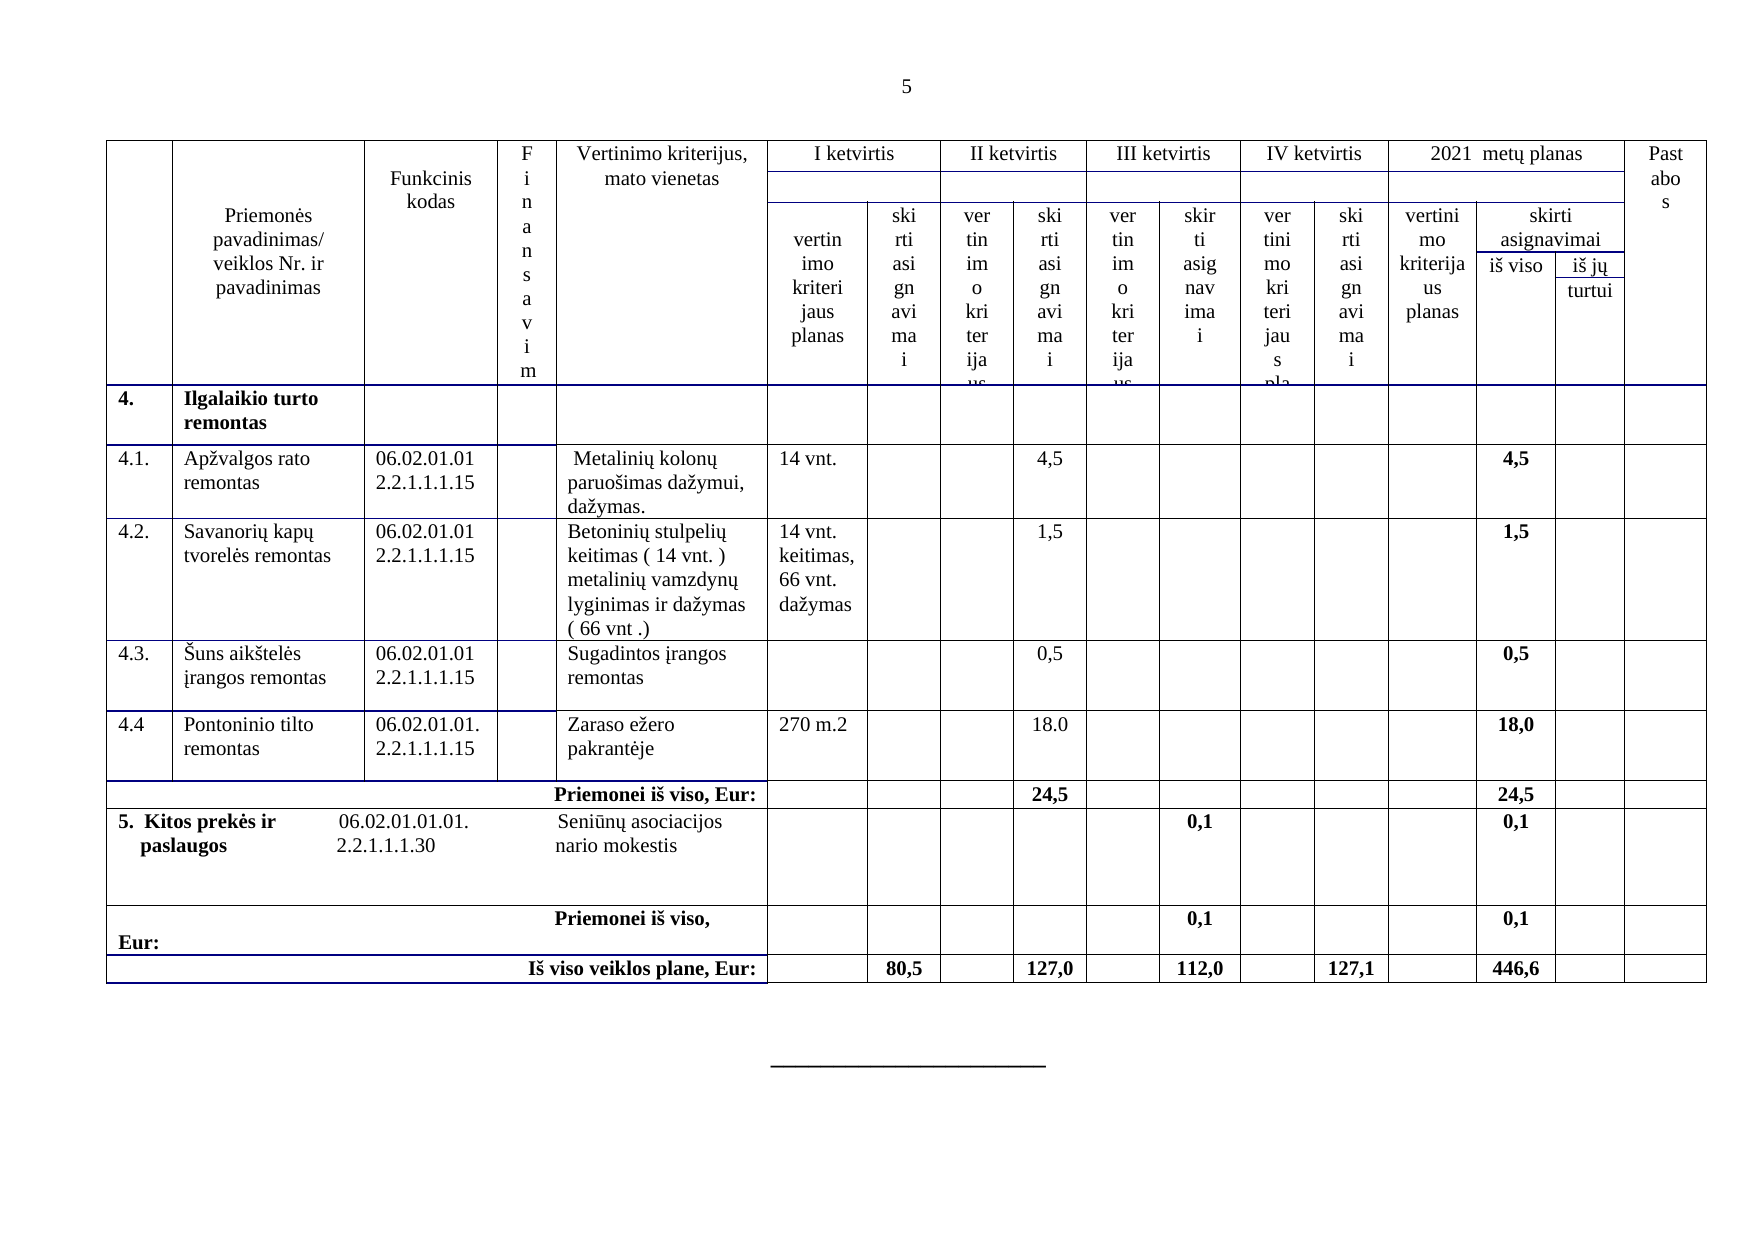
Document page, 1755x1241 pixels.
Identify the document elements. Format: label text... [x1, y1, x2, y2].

table_cell Priemonei iš viso, Eur: [107, 782, 767, 808]
text ______________________ [118, 1041, 1698, 1070]
table_cell [1389, 955, 1476, 982]
table_cell [498, 386, 556, 444]
table_cell [1241, 386, 1314, 444]
table_cell [1556, 386, 1624, 444]
table_cell [1625, 809, 1706, 905]
table_header 2021 metų planas [1389, 141, 1624, 171]
table_cell [768, 386, 867, 444]
table_cell [1087, 809, 1159, 905]
table_cell 127,1 [1315, 955, 1388, 982]
table_cell [1087, 641, 1159, 710]
table_cell 4.3. [107, 641, 172, 710]
table_cell [498, 712, 556, 780]
table_cell [1087, 955, 1159, 982]
table_cell 127,0 [1014, 955, 1086, 982]
table_cell [498, 519, 556, 639]
table_header Finansavimo šaltiniai [498, 141, 556, 384]
table_cell [768, 781, 867, 808]
table_cell [1087, 781, 1159, 808]
table_cell 24,5 [1477, 781, 1555, 808]
table_cell [768, 641, 867, 710]
table_cell [768, 955, 867, 982]
table_header IV ketvirtis [1241, 141, 1388, 171]
table_cell 18,0 [1477, 711, 1555, 780]
table_cell [941, 641, 1013, 710]
table_cell Sugadintos įrangos remontas [557, 641, 767, 710]
table_cell 24,5 [1014, 781, 1086, 808]
table_cell Zaraso ežero pakrantėje [557, 711, 767, 780]
table_cell [1315, 809, 1388, 905]
table_cell 446,6 [1477, 955, 1555, 982]
table_cell [1014, 906, 1086, 954]
table_cell Iš viso veiklos plane, Eur: [107, 956, 767, 982]
table_cell [941, 711, 1013, 780]
table_cell [941, 519, 1013, 639]
table_cell 0,1 [1160, 906, 1240, 954]
table_cell 5. Kitos prekės ir 06.02.01.01.01. Seniūnų asociacijos paslaugos 2.2.1.1.1.30 nario mokestis [107, 809, 767, 905]
table_header III ketvirtis [1087, 141, 1240, 171]
table_cell skirti asignavimai [1315, 203, 1388, 384]
table_cell [941, 172, 1086, 201]
table_header I ketvirtis [768, 141, 940, 171]
table_cell [1625, 519, 1706, 639]
table_cell [868, 906, 940, 954]
table_cell [768, 172, 940, 201]
table_cell [1315, 641, 1388, 710]
table_cell [868, 809, 940, 905]
table_cell 4,5 [1014, 445, 1086, 518]
table_cell [1315, 711, 1388, 780]
table_cell 0,1 [1160, 809, 1240, 905]
table_cell [1625, 906, 1706, 954]
table_cell [1556, 445, 1624, 518]
table_cell 0,5 [1014, 641, 1086, 710]
table_cell [1625, 955, 1706, 982]
table_cell [868, 445, 940, 518]
table_cell [1241, 519, 1314, 639]
table_cell [941, 809, 1013, 905]
table_cell [1014, 809, 1086, 905]
table_cell skirti asignavimai [868, 203, 940, 384]
table_cell vertinimo kriterijaus planas [768, 203, 867, 384]
table_cell 1,5 [1014, 519, 1086, 639]
table_cell vertinimo kriterijaus planas [1087, 203, 1159, 384]
table_cell [1241, 641, 1314, 710]
table_cell [1160, 711, 1240, 780]
table_cell Šuns aikštelės įrangos remontas [173, 641, 364, 710]
table_cell [1389, 386, 1476, 444]
table_cell 06.02.01.01 2.2.1.1.1.15 [365, 519, 497, 639]
table_cell [768, 809, 867, 905]
table_cell [1087, 906, 1159, 954]
table_cell [1556, 781, 1624, 808]
table_cell [1241, 906, 1314, 954]
table_cell 4. [107, 386, 172, 444]
table_cell [1087, 519, 1159, 639]
table_cell iš viso [1477, 253, 1555, 384]
table_cell [1477, 386, 1555, 444]
table_cell iš jų [1556, 253, 1624, 277]
table_cell [1315, 386, 1388, 444]
table_cell [941, 386, 1013, 444]
table_cell [868, 711, 940, 780]
table_cell 0,1 [1477, 809, 1555, 905]
table_cell [1625, 711, 1706, 780]
table_cell Priemonei iš viso, Eur: [107, 906, 767, 954]
table_header II ketvirtis [941, 141, 1086, 171]
table_cell 06.02.01.01 2.2.1.1.1.15 [365, 446, 497, 518]
table_cell [1087, 445, 1159, 518]
table_header [107, 141, 172, 384]
table_cell Metalinių kolonų paruošimas dažymui, dažymas. [557, 445, 767, 518]
table_cell [1241, 809, 1314, 905]
table_cell skirti asignavimai [1160, 203, 1240, 384]
table_cell [941, 445, 1013, 518]
table_header Pastabos [1625, 141, 1706, 384]
table_cell [1389, 445, 1476, 518]
table_cell [868, 641, 940, 710]
table_cell [1389, 781, 1476, 808]
table_cell [1556, 711, 1624, 780]
table_cell vertinimo kriterijaus planas [1241, 203, 1314, 384]
table_cell [1625, 781, 1706, 808]
table_cell skirti asignavimai [1014, 203, 1086, 384]
table_cell [1087, 386, 1159, 444]
table_cell [868, 781, 940, 808]
table_cell vertinimo kriterijaus planas [941, 203, 1013, 384]
table_cell [1315, 781, 1388, 808]
table_cell 80,5 [868, 955, 940, 982]
table_cell [1241, 955, 1314, 982]
table_cell [1556, 519, 1624, 639]
table_cell 4.1. [107, 446, 172, 518]
table_cell 4.2. [107, 519, 172, 639]
table_cell [1556, 641, 1624, 710]
table_cell [1625, 641, 1706, 710]
table_cell [768, 906, 867, 954]
table_cell [1087, 711, 1159, 780]
table_cell [1315, 906, 1388, 954]
table_cell 14 vnt. [768, 445, 867, 518]
table_cell 4,5 [1477, 445, 1555, 518]
table_cell skirti asignavimai [1477, 203, 1624, 251]
table_cell [557, 386, 767, 444]
table_cell [1241, 172, 1388, 201]
table_cell [941, 955, 1013, 982]
table_cell 112,0 [1160, 955, 1240, 982]
table_cell [1241, 445, 1314, 518]
table_cell 18.0 [1014, 711, 1086, 780]
table_cell [1160, 781, 1240, 808]
table_cell 270 m.2 [768, 711, 867, 780]
table_cell 0,5 [1477, 641, 1555, 710]
table_cell vertinimo kriterijaus planas [1389, 203, 1476, 384]
table_cell [498, 641, 556, 710]
table_cell [941, 906, 1013, 954]
table_cell [1625, 386, 1706, 444]
table_cell [1556, 955, 1624, 982]
table_cell [1389, 711, 1476, 780]
table_cell [941, 781, 1013, 808]
table_cell [868, 386, 940, 444]
table_cell [1389, 809, 1476, 905]
table_cell [365, 386, 497, 444]
table_header Funkcinis kodas [365, 141, 497, 384]
table_cell Savanorių kapų tvorelės remontas [173, 519, 364, 639]
table_cell 06.02.01.01 2.2.1.1.1.15 [365, 641, 497, 710]
table_cell Betoninių stulpelių keitimas ( 14 vnt. ) metalinių vamzdynų lyginimas ir dažymas ( 66 vnt .) [557, 519, 767, 639]
table_cell [1087, 172, 1240, 201]
table_cell [1241, 781, 1314, 808]
table_cell [1160, 641, 1240, 710]
table_cell [1625, 445, 1706, 518]
table_cell [1241, 711, 1314, 780]
table_cell [1160, 445, 1240, 518]
table_cell [1160, 519, 1240, 639]
table_cell [1389, 906, 1476, 954]
table_cell Ilgalaikio turto remontas [173, 386, 364, 444]
table_cell [1389, 519, 1476, 639]
table_cell [498, 446, 556, 518]
table_cell 06.02.01.01. 2.2.1.1.1.15 [365, 712, 497, 780]
table_cell 0,1 [1477, 906, 1555, 954]
table_cell Pontoninio tilto remontas [173, 712, 364, 780]
table_cell [1556, 809, 1624, 905]
table_cell [1389, 641, 1476, 710]
table_header Vertinimo kriterijus, mato vienetas [557, 141, 767, 384]
table_header Priemonės pavadinimas/ veiklos Nr. ir pavadinimas [173, 141, 364, 384]
table_cell [1556, 906, 1624, 954]
table_cell turtui [1556, 278, 1624, 384]
table_cell [1315, 445, 1388, 518]
table_cell 14 vnt. keitimas, 66 vnt. dažymas [768, 519, 867, 639]
table_cell [868, 519, 940, 639]
table_cell [1389, 172, 1624, 201]
table_cell 4.4 [107, 712, 172, 780]
table_cell 1,5 [1477, 519, 1555, 639]
table_cell [1014, 386, 1086, 444]
table_cell [1160, 386, 1240, 444]
table_cell Apžvalgos rato remontas [173, 446, 364, 518]
table_cell [1315, 519, 1388, 639]
